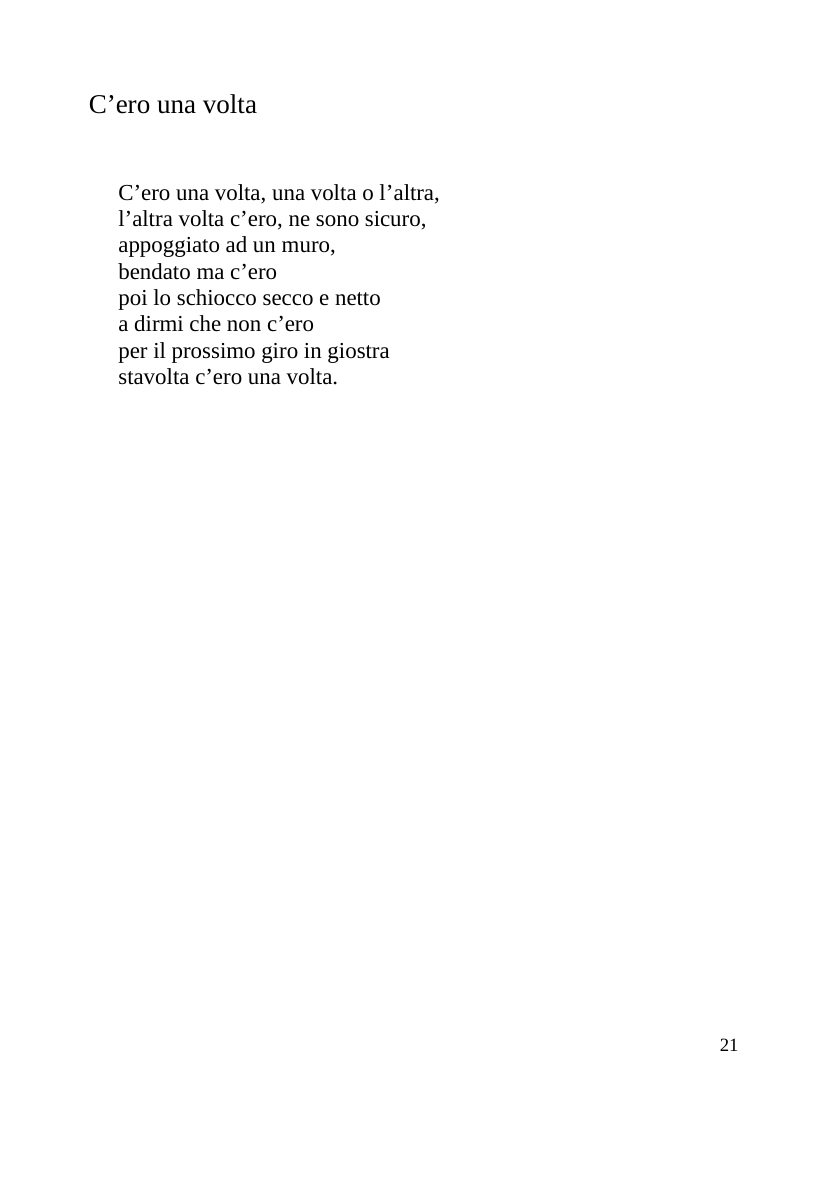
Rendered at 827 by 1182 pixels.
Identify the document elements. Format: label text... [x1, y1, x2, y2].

text bendato ma c’ero [88, 258, 738, 284]
text l’altra volta c’ero, ne sono sicuro, [88, 205, 738, 231]
text a dirmi che non c’ero [88, 311, 738, 337]
text stavolta c’ero una volta. [88, 363, 738, 389]
text poi lo schiocco secco e netto [88, 284, 738, 311]
text C’ero una volta, una volta o l’altra, [88, 179, 738, 205]
text per il prossimo giro in giostra [88, 337, 738, 363]
text appoggiato ad un muro, [88, 231, 738, 258]
text C’ero una volta [88, 88, 738, 120]
